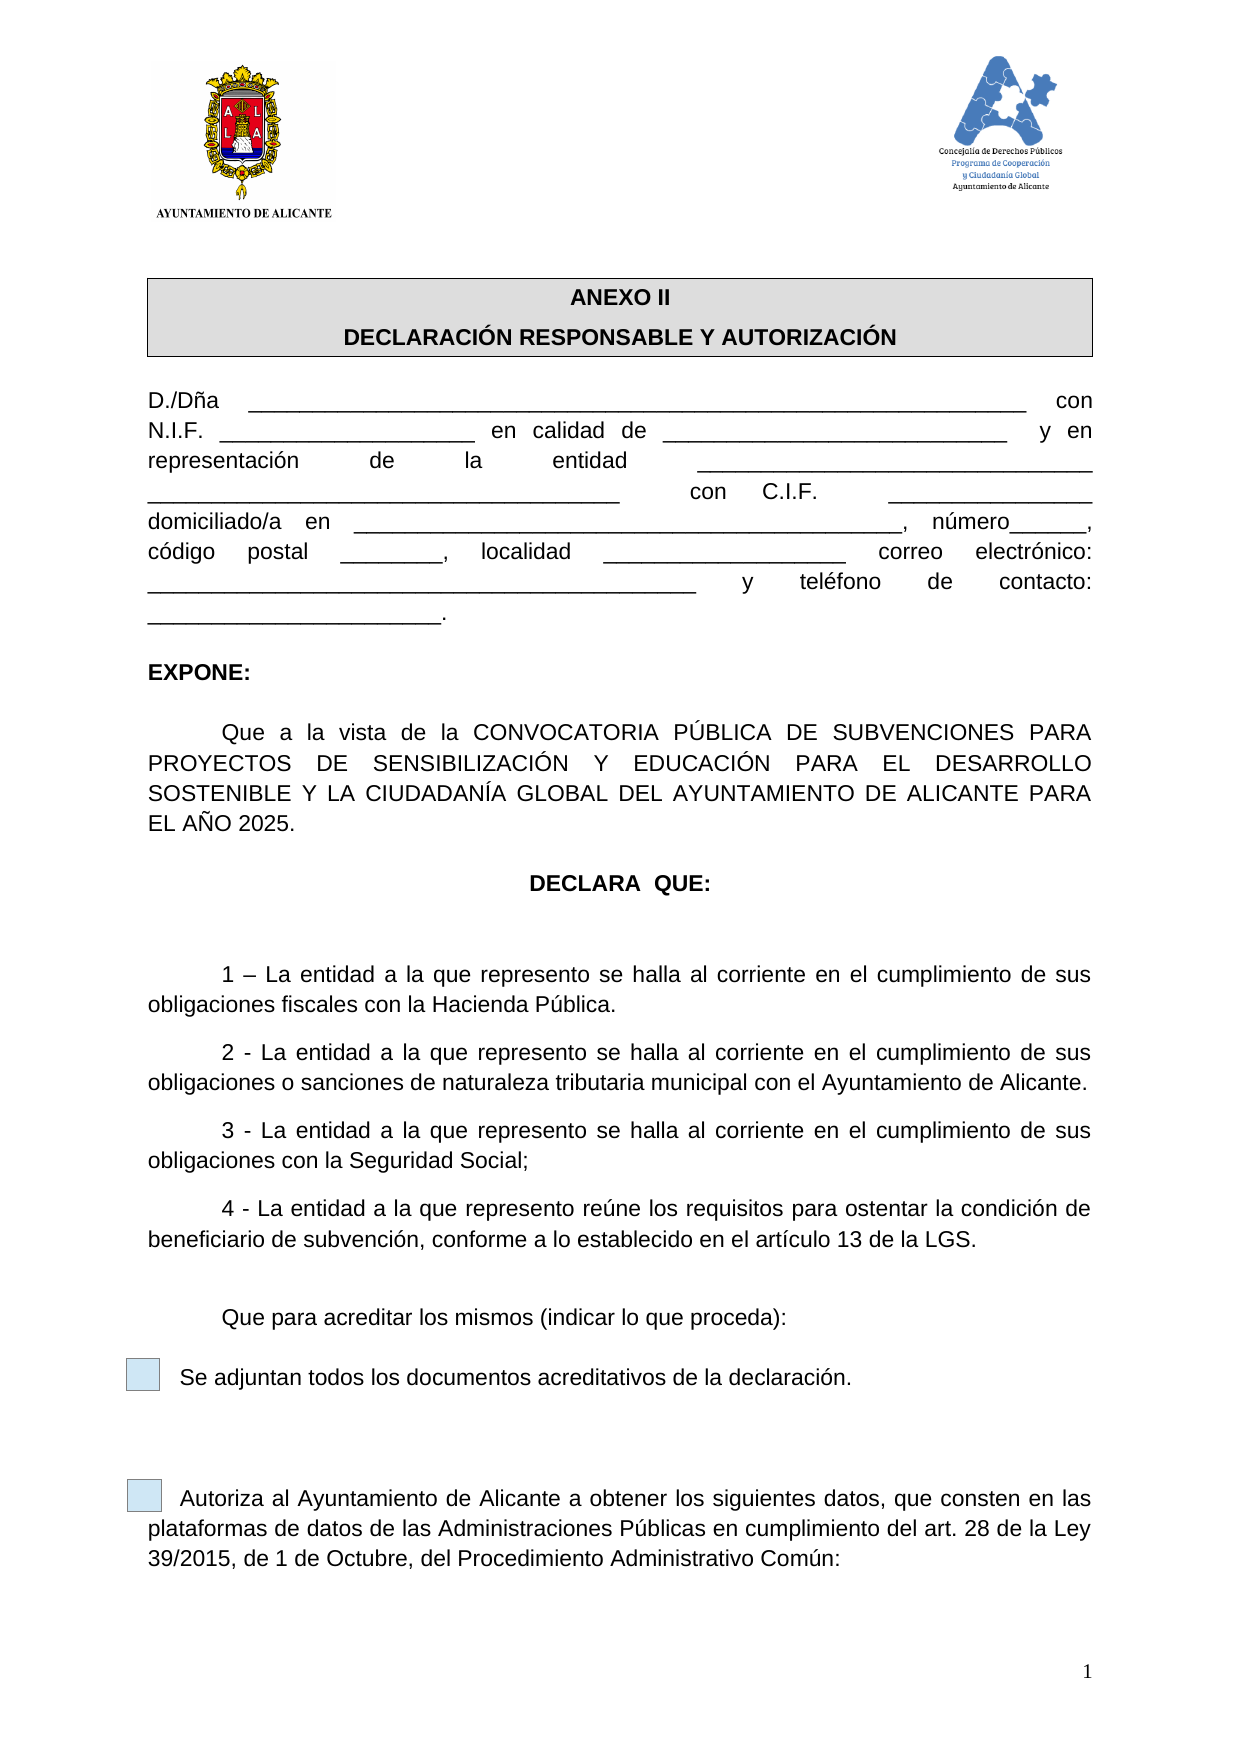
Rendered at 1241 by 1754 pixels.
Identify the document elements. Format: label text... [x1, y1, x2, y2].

text Que a la vista de la CONVOCATORIA PÚBLICA DE SUBVENCIONES PARA PROYECTOS DE SENSIBILIZACIÓN Y EDUCACIÓN PARA EL DESARROLLO SOSTENIBLE Y LA CIUDADANÍA GLOBAL DEL AYUNTAMIENTO DE ALICANTE PARA EL AÑO 2025. [148, 719, 1092, 836]
picture [151, 61, 336, 222]
text 2 - La entidad a la que represento se halla al corriente en el cumplimiento de sus obligaciones o sanciones de naturaleza tributaria municipal con el Ayuntamiento de Alicante. [148, 1039, 1092, 1096]
text Que para acreditar los mismos (indicar lo que proceda): [148, 1304, 1092, 1330]
text 3 - La entidad a la que represento se halla al corriente en el cumplimiento de sus obligaciones con la Seguridad Social; [148, 1117, 1092, 1174]
table_header ANEXO II DECLARACIÓN RESPONSABLE Y AUTORIZACIÓN [148, 279, 1092, 356]
text 4 - La entidad a la que represento reúne los requisitos para ostentar la condición de beneficiario de subvención, conforme a lo establecido en el artículo 13 de la LGS. [148, 1195, 1092, 1252]
picture [919, 40, 1086, 208]
text DECLARA QUE: [148, 870, 1092, 897]
text D./Dña _____________________________________________________________ con N.I.F. ____________________ en calidad de ___________________________ y en representación de la entidad _______________________________ _____________________________________ con C.I.F. ________________ domiciliado/a en ___________________________________________, número______, código postal ________, localidad ___________________ correo electrónico: ___________________________________________ y teléfono de contacto: _______________________. [148, 387, 1092, 625]
text Autoriza al Ayuntamiento de Alicante a obtener los siguientes datos, que consten en las plataformas de datos de las Administraciones Públicas en cumplimiento del art. 28 de la Ley 39/2015, de 1 de Octubre, del Procedimiento Administrativo Común: [148, 1485, 1092, 1572]
text 1 – La entidad a la que represento se halla al corriente en el cumplimiento de sus obligaciones fiscales con la Hacienda Pública. [148, 961, 1092, 1018]
text Se adjuntan todos los documentos acreditativos de la declaración. [160, 1364, 1092, 1391]
text EXPONE: [148, 659, 1092, 685]
